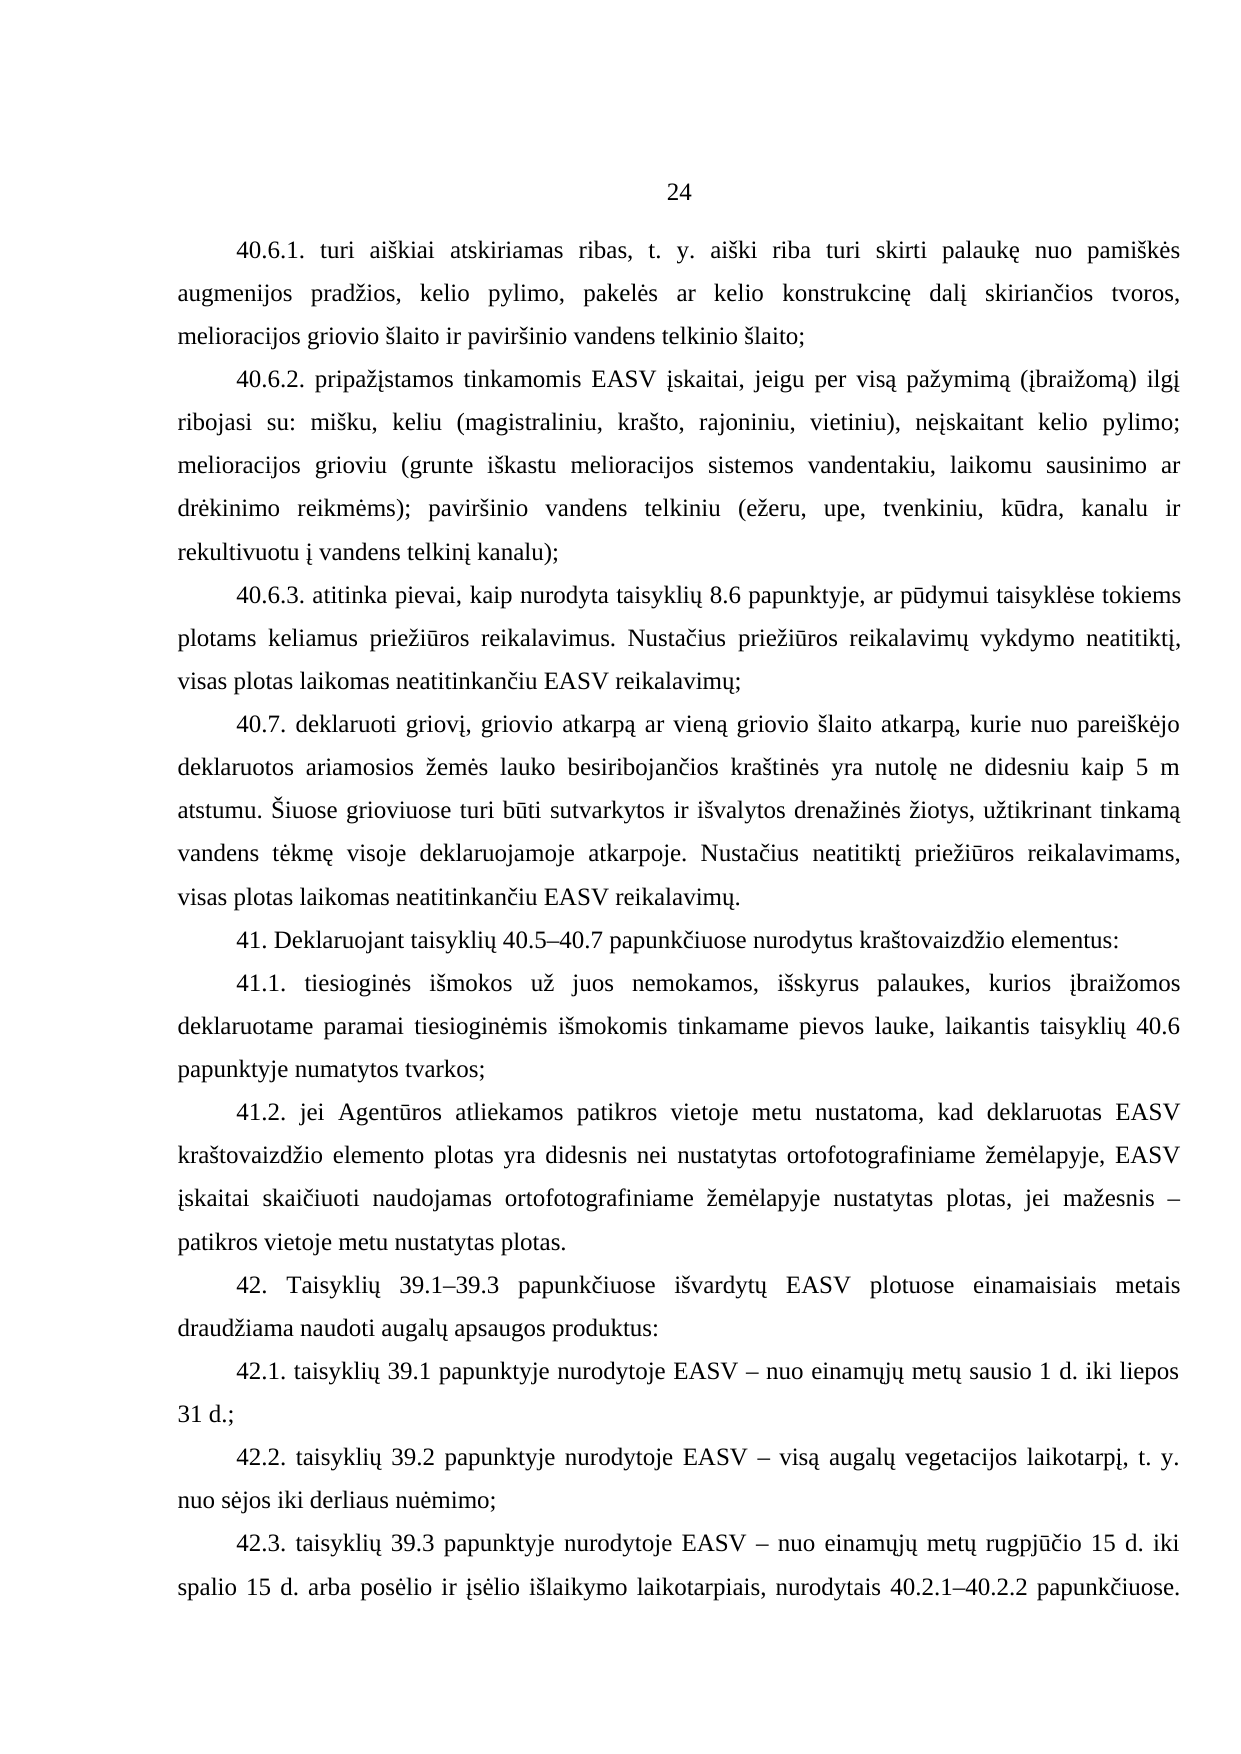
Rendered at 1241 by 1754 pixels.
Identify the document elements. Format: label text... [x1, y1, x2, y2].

text 41. Deklaruojant taisyklių 40.5–40.7 papunkčiuose nurodytus kraštovaizdžio elementus: [177, 925, 1181, 953]
text 42.3. taisyklių 39.3 papunktyje nurodytoje EASV – nuo einamųjų metų rugpjūčio 15 d. iki spalio 15 d. arba posėlio ir įsėlio išlaikymo laikotarpiais, nurodytais 40.2.1–40.2.2 papunkčiuose. [177, 1528, 1181, 1600]
text 42.2. taisyklių 39.2 papunktyje nurodytoje EASV – visą augalų vegetacijos laikotarpį, t. y. nuo sėjos iki derliaus nuėmimo; [177, 1442, 1181, 1514]
text 41.1. tiesioginės išmokos už juos nemokamos, išskyrus palaukes, kurios įbraižomos deklaruotame paramai tiesioginėmis išmokomis tinkamame pievos lauke, laikantis taisyklių 40.6 papunktyje numatytos tvarkos; [177, 968, 1181, 1083]
text 41.2. jei Agentūros atliekamos patikros vietoje metu nustatoma, kad deklaruotas EASV kraštovaizdžio elemento plotas yra didesnis nei nustatytas ortofotografiniame žemėlapyje, EASV įskaitai skaičiuoti naudojamas ortofotografiniame žemėlapyje nustatytas plotas, jei mažesnis – patikros vietoje metu nustatytas plotas. [177, 1097, 1181, 1255]
text 40.7. deklaruoti griovį, griovio atkarpą ar vieną griovio šlaito atkarpą, kurie nuo pareiškėjo deklaruotos ariamosios žemės lauko besiribojančios kraštinės yra nutolę ne didesniu kaip 5 m atstumu. Šiuose grioviuose turi būti sutvarkytos ir išvalytos drenažinės žiotys, užtikrinant tinkamą vandens tėkmę visoje deklaruojamoje atkarpoje. Nustačius neatitiktį priežiūros reikalavimams, visas plotas laikomas neatitinkančiu EASV reikalavimų. [177, 709, 1181, 910]
text 40.6.1. turi aiškiai atskiriamas ribas, t. y. aiški riba turi skirti palaukę nuo pamiškės augmenijos pradžios, kelio pylimo, pakelės ar kelio konstrukcinę dalį skiriančios tvoros, melioracijos griovio šlaito ir paviršinio vandens telkinio šlaito; [177, 235, 1181, 350]
text 40.6.3. atitinka pievai, kaip nurodyta taisyklių 8.6 papunktyje, ar pūdymui taisyklėse tokiems plotams keliamus priežiūros reikalavimus. Nustačius priežiūros reikalavimų vykdymo neatitiktį, visas plotas laikomas neatitinkančiu EASV reikalavimų; [177, 580, 1181, 695]
text 42.1. taisyklių 39.1 papunktyje nurodytoje EASV – nuo einamųjų metų sausio 1 d. iki liepos 31 d.; [177, 1356, 1181, 1428]
text 40.6.2. pripažįstamos tinkamomis EASV įskaitai, jeigu per visą pažymimą (įbraižomą) ilgį ribojasi su: mišku, keliu (magistraliniu, krašto, rajoniniu, vietiniu), neįskaitant kelio pylimo; melioracijos grioviu (grunte iškastu melioracijos sistemos vandentakiu, laikomu sausinimo ar drėkinimo reikmėms); paviršinio vandens telkiniu (ežeru, upe, tvenkiniu, kūdra, kanalu ir rekultivuotu į vandens telkinį kanalu); [177, 364, 1181, 565]
text 42. Taisyklių 39.1–39.3 papunkčiuose išvardytų EASV plotuose einamaisiais metais draudžiama naudoti augalų apsaugos produktus: [177, 1270, 1181, 1342]
